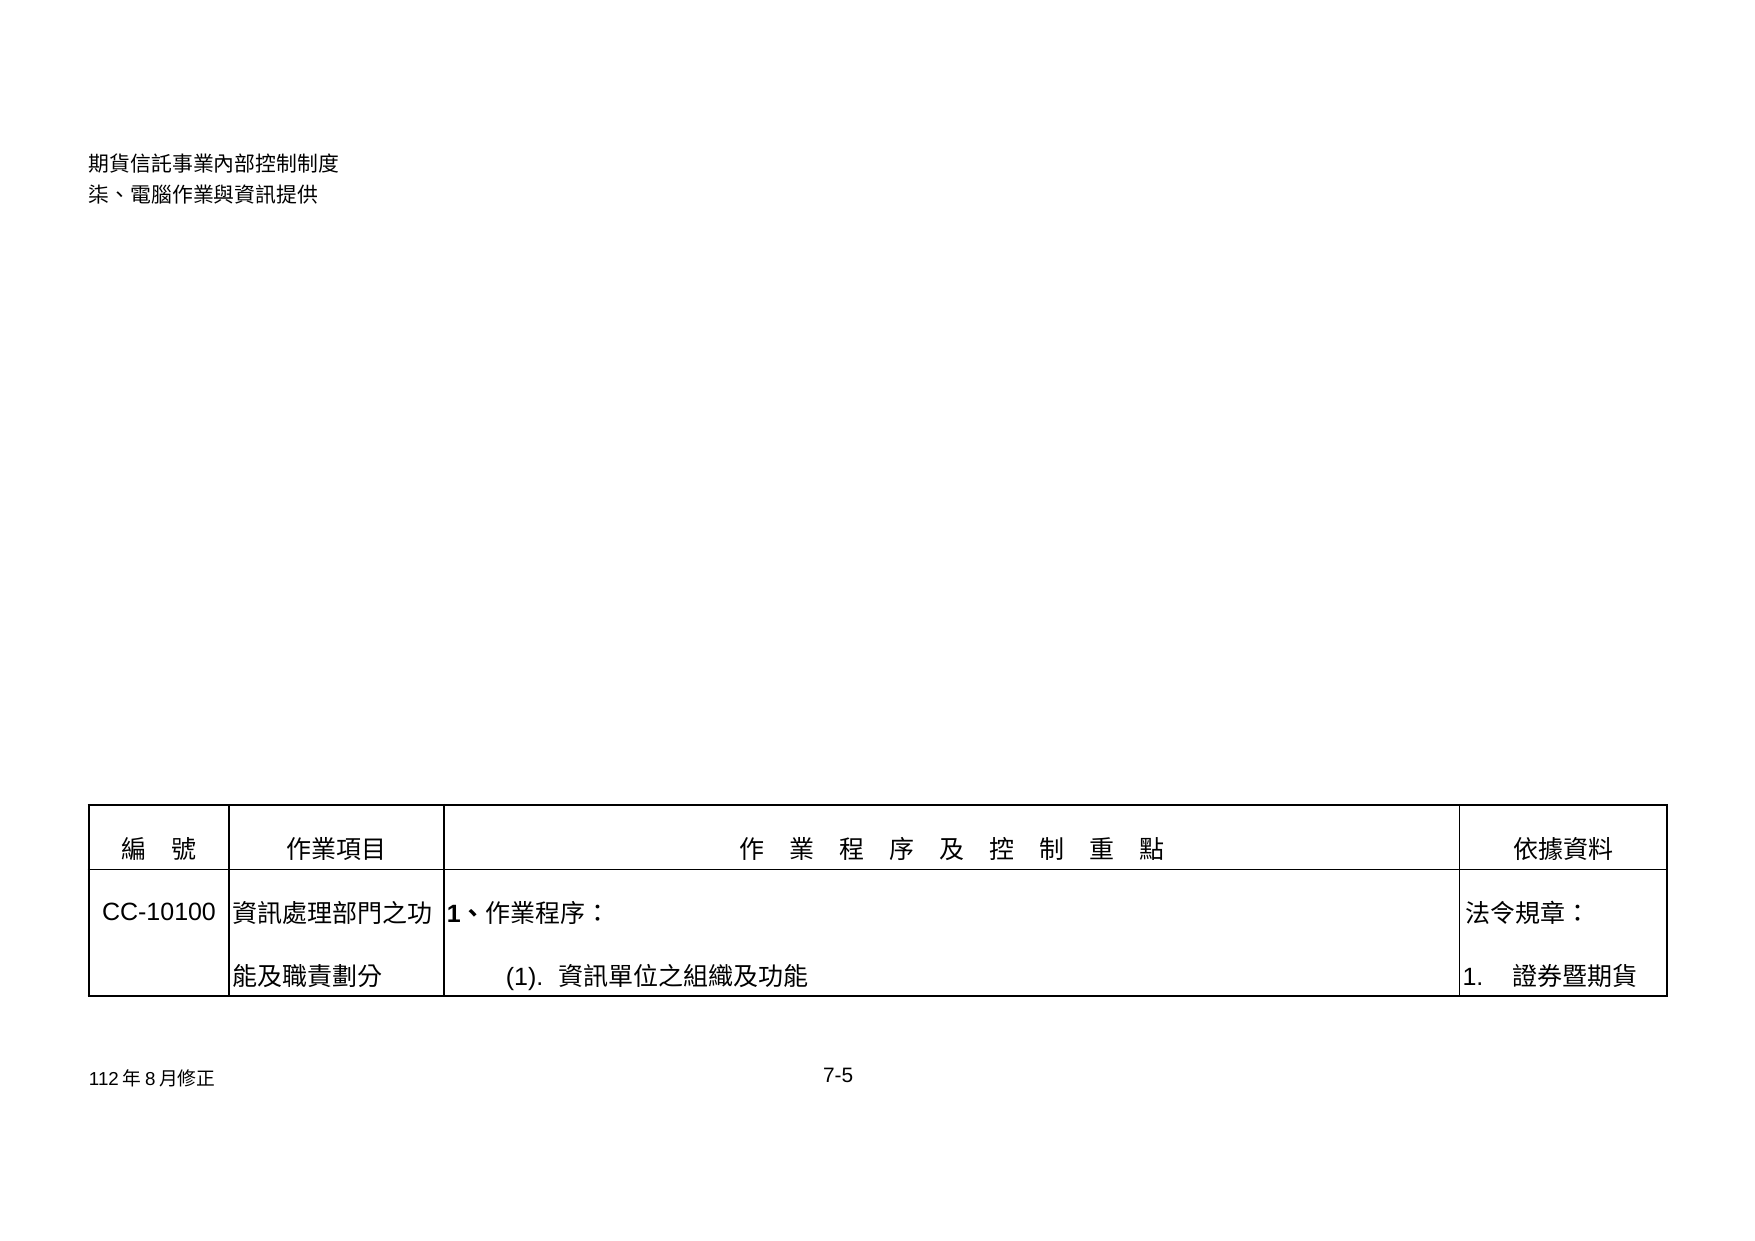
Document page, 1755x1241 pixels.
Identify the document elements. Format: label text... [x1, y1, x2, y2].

table_cell CC-10100 [90, 870, 228, 995]
table_header 編 號 [90, 806, 228, 868]
table_cell 資訊處理部門之功能及職責劃分 [230, 870, 443, 995]
table_cell 法令規章： 證券暨期貨市場各服務事業建立內部控制制度處理準則 第10條 台期（稽）字第09300034210號 台財證字第0930115938號函 使用表單： 無 [1460, 870, 1666, 995]
table_header 依據資料 [1460, 806, 1666, 868]
table_cell 作業程序： 資訊單位之組織及功能 資訊單位為非隸屬使用者單位之獨立單位，統籌全公司資訊管理有關事項，負責公司資訊系統之規劃、推行、維護、管理及支援作業。 資訊系統之資料來源及使用則為各使用單位，資訊單位人員不負責資訊系統之資料來源、核准及使用。 資訊服務單位人員及系統使用者權限定義： 系統管理員（經理及職務代理人）：檢視系統環境，確認程式於正式工作區之使用狀況。 程式設計師：負責程式開發及維護。 系統使用者：將資料輸入資訊系統、查詢及表單列印功能。 資訊單位人員工作執掌說明 資訊作業制度之訂定與維護。 統籌作業系統及應用系統之規劃、開發事宜。 使用者帳號密碼管理作業。 使用者權限設定作業。 資料輸出／入管制作業。 系統復原之規劃與執行。 電腦軟／硬體設備之管理作業。 系統監控作業。 事件通報及處理作業。 委外廠商評估、聯繫及監控作業。 使用單位權責 確保業務作業流程與電腦處理流程一致。 應對實際作業環境之資料負全責，即正確操作電腦系統以確保資料之正確性及完整性。 提出電腦化需求。 對上述需求提供進一步資料及詳細說明。 準備相關測試個案及測試資料。 進行系統測試。 配合修改與電腦化後之相關作業控制制度、控管重點。 提出系統維護需求。 協助評估各項電腦系統作業之績效。 監控委外廠商所提供之服務。 資訊單位人員之聘用與教育訓練 資訊人員之聘用、工作及任務指派應依其職務需求，審慎評估人員之適任性。 若資訊人員能力或經驗不足時，應以內部訓練方式或尋求外部訓練課程培訓資訊人員，以加強其專業能力。 控制重點： 資訊單位之組織及功能 資訊處理單位之組織功能應基於職能適當分工，訂定權責分工及職務說明，並規劃適當之職務代理人。 資訊處理單位內各單位職掌設計，應避免不同單位權責重疊現象。 資訊單位人員工作執掌說明 資訊處理單位與業務單位之權責應明確劃分。 資訊作業人員應填具保密切結書；離職時應取消其識別碼，並收繳其通行證、卡及相關證件。 資訊單位人員之聘用與教育訓練 應定期（每年至少一次）對全公司員工辦理資訊安全宣導講習（例如：防毒、資料備份、使用合法軟體及電子郵件使用規定等），並留存紀錄。 [445, 870, 1459, 995]
table_header 作 業 程 序 及 控 制 重 點 [445, 806, 1459, 868]
table_header 作業項目 [230, 806, 443, 868]
